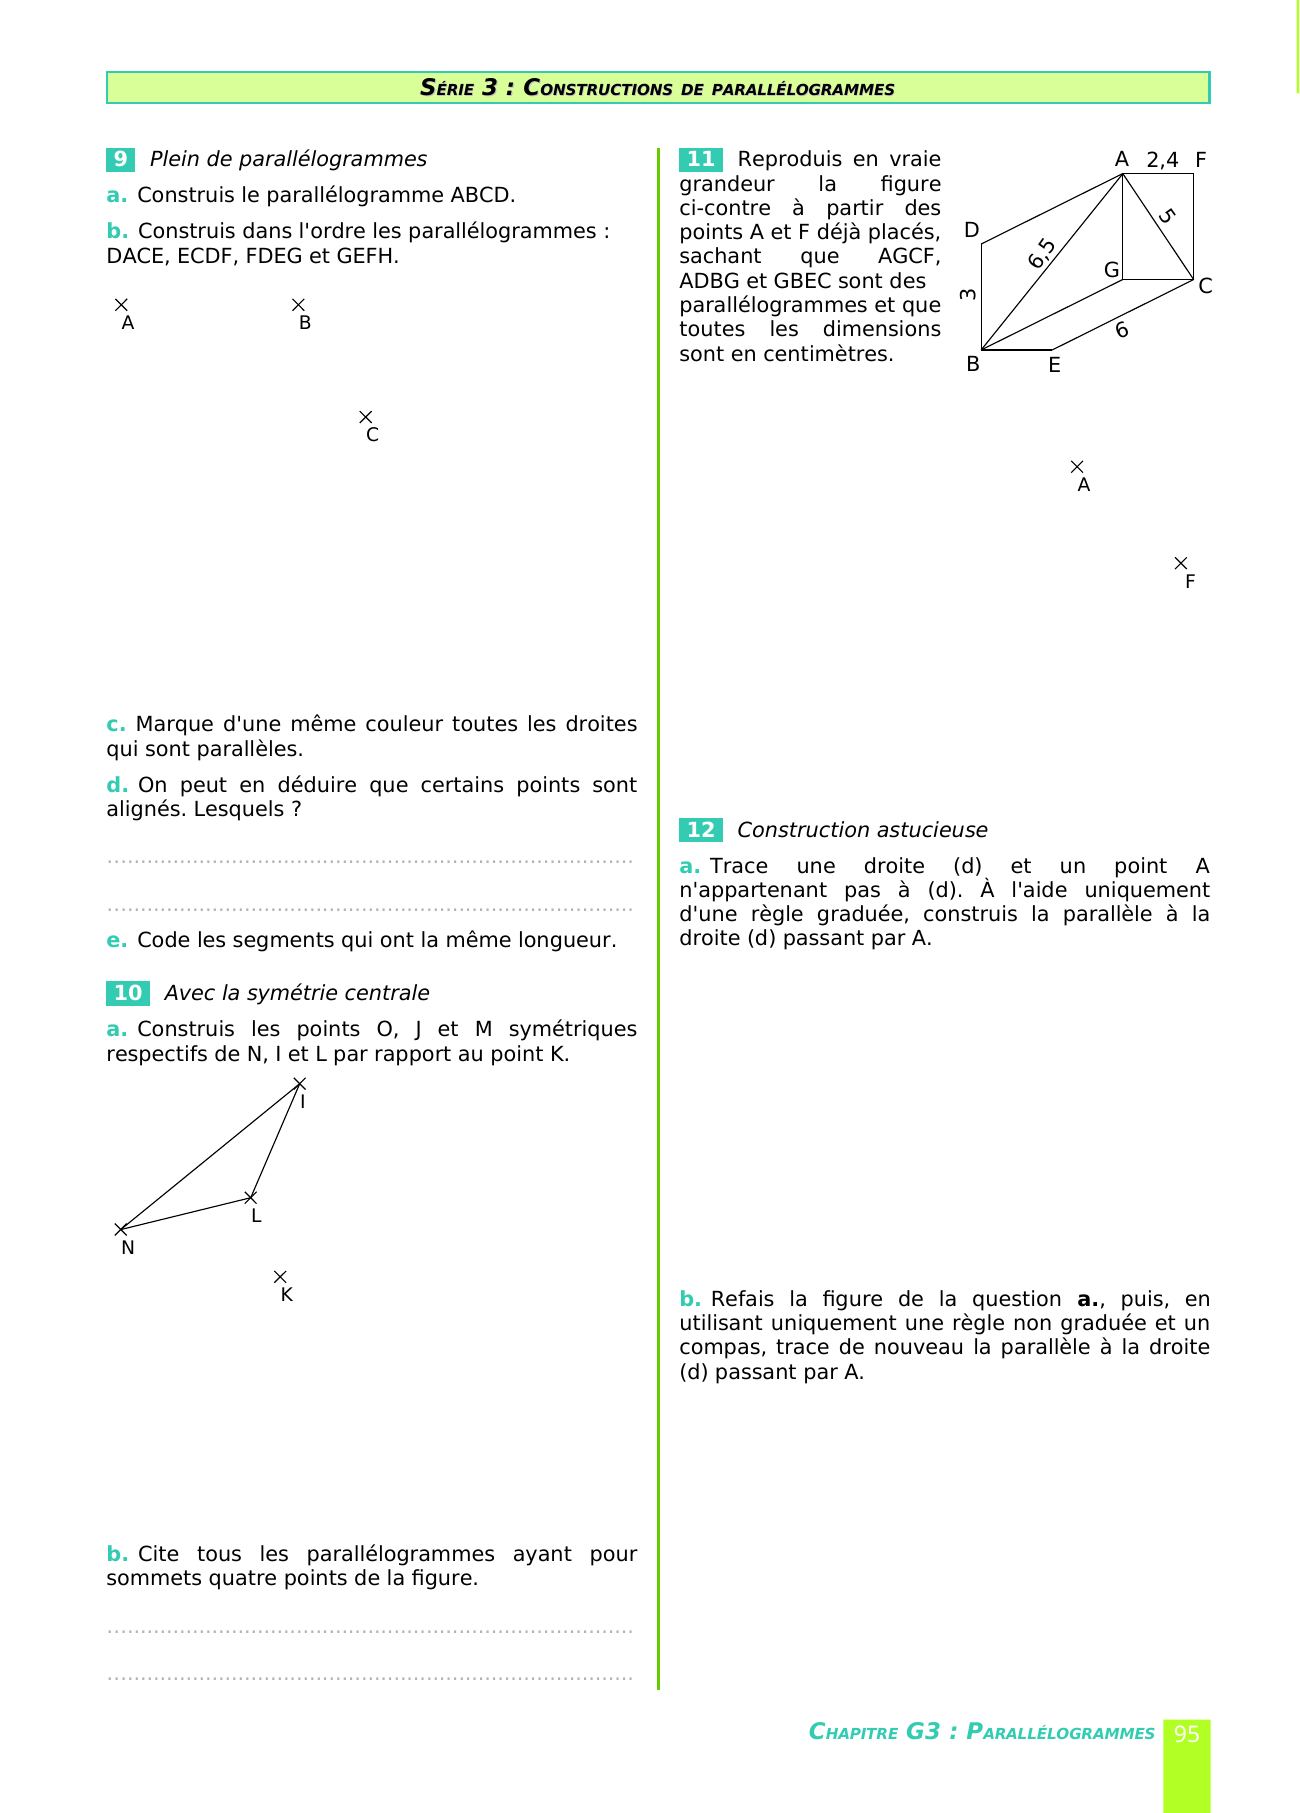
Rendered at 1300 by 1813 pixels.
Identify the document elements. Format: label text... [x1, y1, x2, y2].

list ….............................................................................. [106, 1591, 638, 1638]
list Avec la symétrie centrale [150, 981, 638, 1006]
list Marque d'une même couleur toutes les droites qui sont parallèles. [106, 712, 638, 761]
list Construction astucieuse [723, 818, 1211, 842]
list Plein de parallélogrammes [135, 148, 638, 172]
list On peut en déduire que certains points sont alignés. Lesquels ? [106, 773, 638, 821]
list Cite tous les parallélogrammes ayant pour sommets quatre points de la figure. [106, 1542, 638, 1591]
list Code les segments qui ont la même longueur. [106, 928, 638, 952]
list Construis dans l'ordre les parallélogrammes : DACE, ECDF, FDEG et GEFH. [106, 220, 638, 268]
list Reproduis en vraie grandeur la figure ci-contre à partir des points A et F déjà placés, sachant que AGCF, ADBG et GBEC sont des parallélogrammes et que toutes les dimensions sont en centimètres. [679, 148, 941, 366]
list Construis le parallélogramme ABCD. [106, 184, 638, 208]
list ….............................................................................. [106, 869, 638, 916]
list Construis les points O, J et M symétriques respectifs de N, I et L par rapport au point K. [106, 1017, 638, 1066]
list ….............................................................................. [106, 821, 638, 869]
list Trace une droite (d) et un point A n'appartenant pas à (d). À l'aide uniquement d'une règle graduée, construis la parallèle à la droite (d) passant par A. [679, 854, 1211, 951]
list Refais la figure de la question a., puis, en utilisant uniquement une règle non graduée et un compas, trace de nouveau la parallèle à la droite (d) passant par A. [679, 1287, 1211, 1384]
list ….............................................................................. [106, 1638, 638, 1685]
